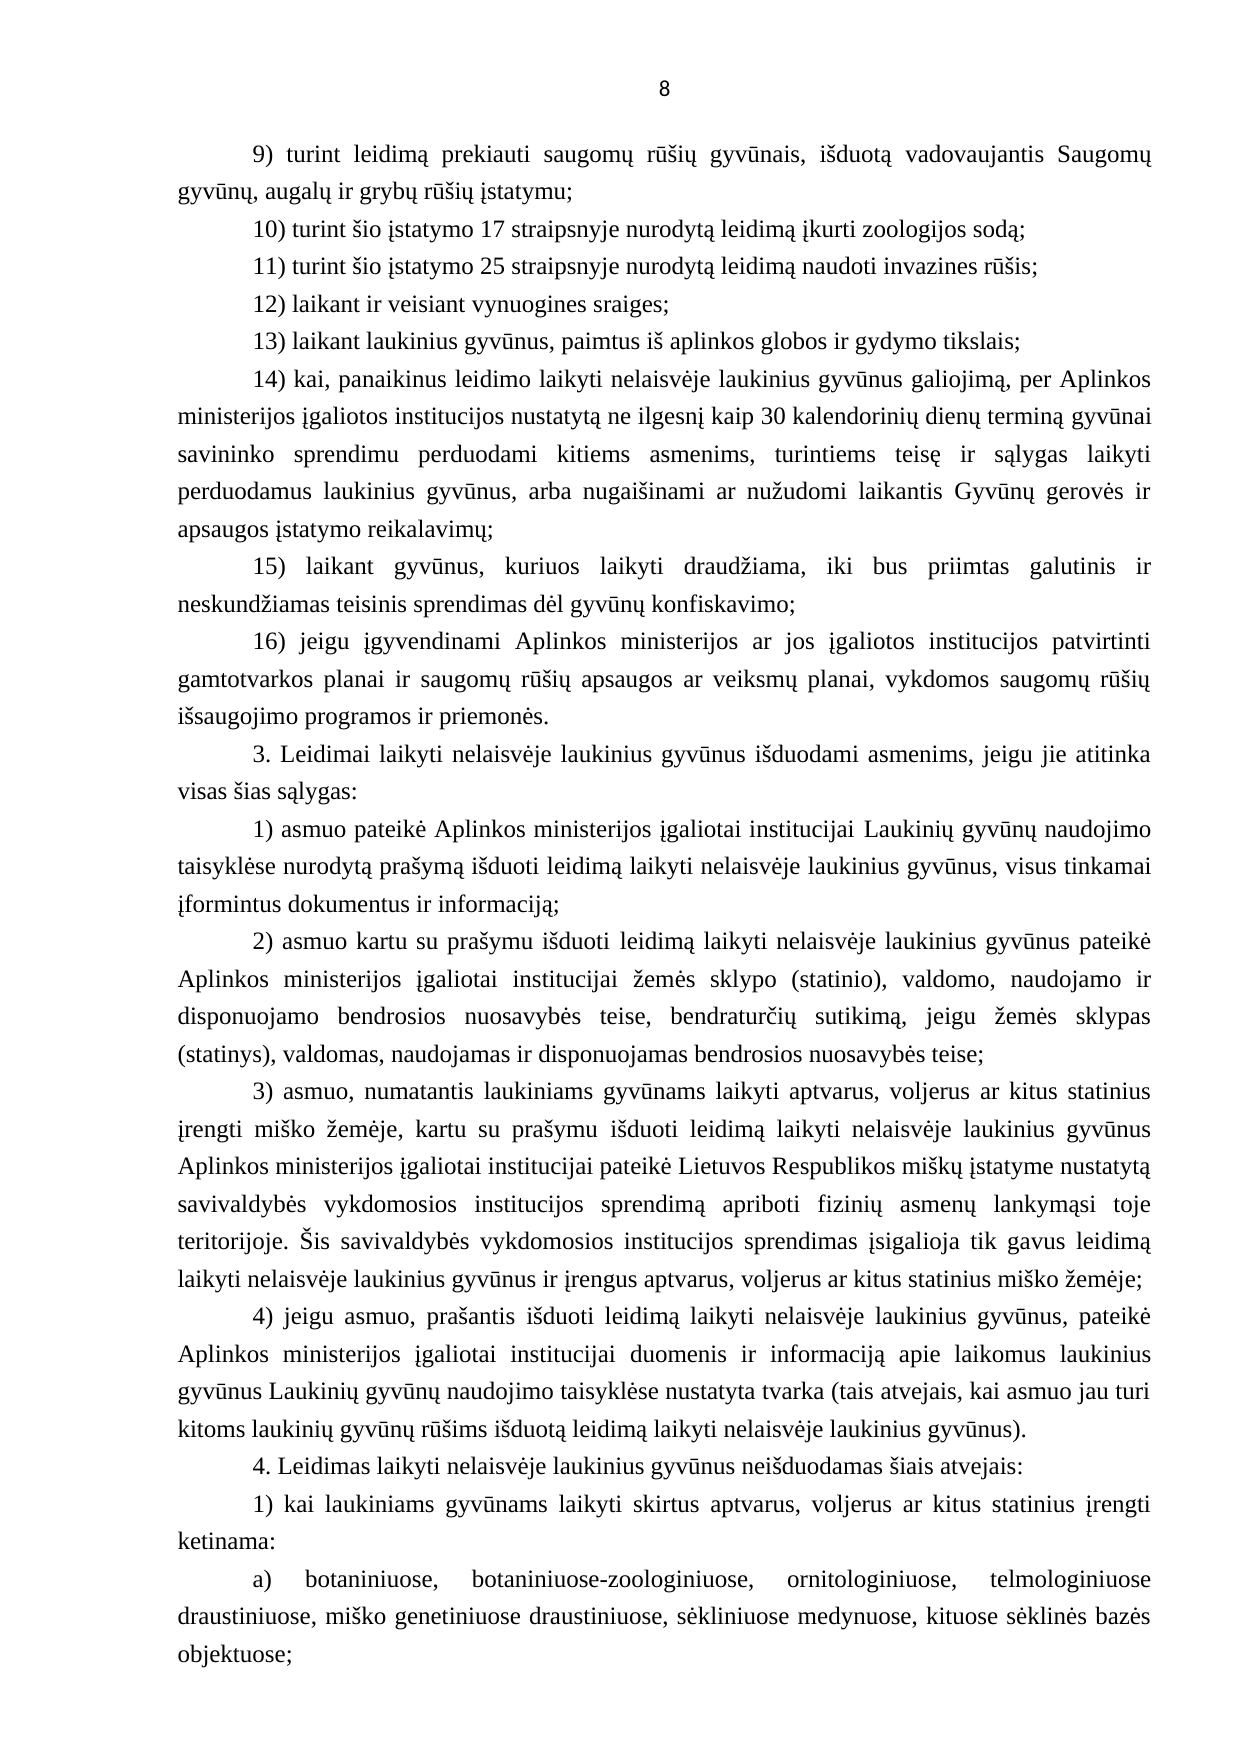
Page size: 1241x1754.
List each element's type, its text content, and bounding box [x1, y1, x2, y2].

text a) botaniniuose, botaniniuose-zoologiniuose, ornitologiniuose, telmologiniuose draustiniuose, miško genetiniuose draustiniuose, sėkliniuose medynuose, kituose sėklinės bazės objektuose; [177, 1555, 1152, 1667]
text 4) jeigu asmuo, prašantis išduoti leidimą laikyti nelaisvėje laukinius gyvūnus, pateikė Aplinkos ministerijos įgaliotai institucijai duomenis ir informaciją apie laikomus laukinius gyvūnus Laukinių gyvūnų naudojimo taisyklėse nustatyta tvarka (tais atvejais, kai asmuo jau turi kitoms laukinių gyvūnų rūšims išduotą leidimą laikyti nelaisvėje laukinius gyvūnus). [177, 1292, 1152, 1442]
text 16) jeigu įgyvendinami Aplinkos ministerijos ar jos įgaliotos institucijos patvirtinti gamtotvarkos planai ir saugomų rūšių apsaugos ar veiksmų planai, vykdomos saugomų rūšių išsaugojimo programos ir priemonės. [177, 617, 1152, 730]
text 1) kai laukiniams gyvūnams laikyti skirtus aptvarus, voljerus ar kitus statinius įrengti ketinama: [177, 1480, 1152, 1555]
text 15) laikant gyvūnus, kuriuos laikyti draudžiama, iki bus priimtas galutinis ir neskundžiamas teisinis sprendimas dėl gyvūnų konfiskavimo; [177, 542, 1152, 617]
text 10) turint šio įstatymo 17 straipsnyje nurodytą leidimą įkurti zoologijos sodą; [177, 205, 1152, 242]
text 11) turint šio įstatymo 25 straipsnyje nurodytą leidimą naudoti invazines rūšis; [177, 242, 1152, 280]
text 12) laikant ir veisiant vynuogines sraiges; [177, 280, 1152, 317]
text 3. Leidimai laikyti nelaisvėje laukinius gyvūnus išduodami asmenims, jeigu jie atitinka visas šias sąlygas: [177, 730, 1152, 805]
text 4. Leidimas laikyti nelaisvėje laukinius gyvūnus neišduodamas šiais atvejais: [177, 1442, 1152, 1480]
text 3) asmuo, numatantis laukiniams gyvūnams laikyti aptvarus, voljerus ar kitus statinius įrengti miško žemėje, kartu su prašymu išduoti leidimą laikyti nelaisvėje laukinius gyvūnus Aplinkos ministerijos įgaliotai institucijai pateikė Lietuvos Respublikos miškų įstatyme nustatytą savivaldybės vykdomosios institucijos sprendimą apriboti fizinių asmenų lankymąsi toje teritorijoje. Šis savivaldybės vykdomosios institucijos sprendimas įsigalioja tik gavus leidimą laikyti nelaisvėje laukinius gyvūnus ir įrengus aptvarus, voljerus ar kitus statinius miško žemėje; [177, 1067, 1152, 1292]
text 9) turint leidimą prekiauti saugomų rūšių gyvūnais, išduotą vadovaujantis Saugomų gyvūnų, augalų ir grybų rūšių įstatymu; [177, 130, 1152, 205]
text 14) kai, panaikinus leidimo laikyti nelaisvėje laukinius gyvūnus galiojimą, per Aplinkos ministerijos įgaliotos institucijos nustatytą ne ilgesnį kaip 30 kalendorinių dienų terminą gyvūnai savininko sprendimu perduodami kitiems asmenims, turintiems teisę ir sąlygas laikyti perduodamus laukinius gyvūnus, arba nugaišinami ar nužudomi laikantis Gyvūnų gerovės ir apsaugos įstatymo reikalavimų; [177, 355, 1152, 542]
text 13) laikant laukinius gyvūnus, paimtus iš aplinkos globos ir gydymo tikslais; [177, 317, 1152, 355]
text 2) asmuo kartu su prašymu išduoti leidimą laikyti nelaisvėje laukinius gyvūnus pateikė Aplinkos ministerijos įgaliotai institucijai žemės sklypo (statinio), valdomo, naudojamo ir disponuojamo bendrosios nuosavybės teise, bendraturčių sutikimą, jeigu žemės sklypas (statinys), valdomas, naudojamas ir disponuojamas bendrosios nuosavybės teise; [177, 917, 1152, 1067]
text 1) asmuo pateikė Aplinkos ministerijos įgaliotai institucijai Laukinių gyvūnų naudojimo taisyklėse nurodytą prašymą išduoti leidimą laikyti nelaisvėje laukinius gyvūnus, visus tinkamai įformintus dokumentus ir informaciją; [177, 805, 1152, 917]
